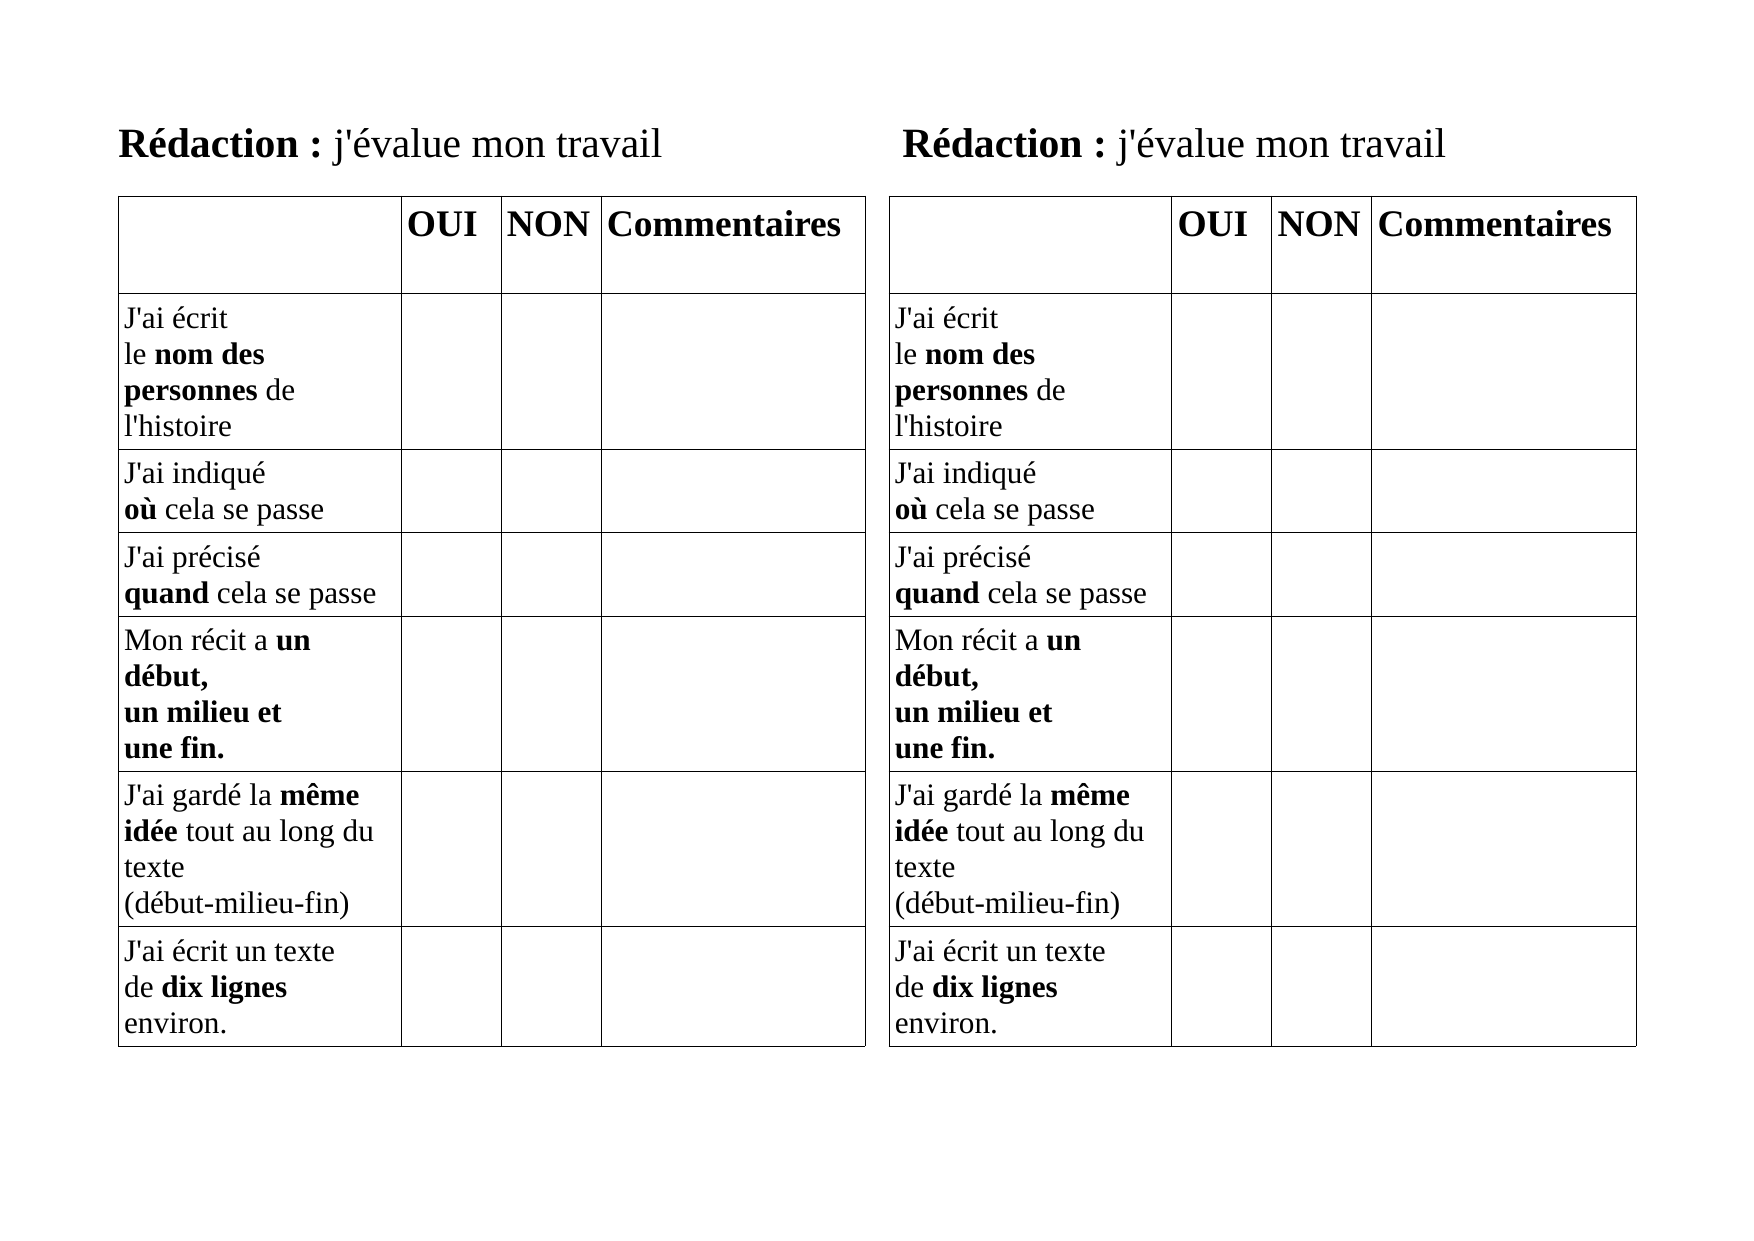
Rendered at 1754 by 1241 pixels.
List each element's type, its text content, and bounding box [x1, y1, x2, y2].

table_cell [1172, 617, 1271, 771]
table_header OUI [1172, 197, 1271, 293]
table_cell [1272, 772, 1371, 926]
table_header Commentaires [602, 197, 865, 293]
table_cell J'ai indiqué où cela se passe [890, 450, 1171, 532]
table_cell J'ai écrit le nom des personnes de l'histoire [119, 294, 401, 449]
table_cell [1272, 294, 1371, 449]
table_cell [602, 772, 865, 926]
table_cell [502, 450, 601, 532]
table_cell [402, 294, 501, 449]
table_cell J'ai précisé quand cela se passe [890, 533, 1171, 616]
table_cell [602, 533, 865, 616]
table_cell J'ai précisé quand cela se passe [119, 533, 401, 616]
table_cell [502, 533, 601, 616]
table_cell [502, 772, 601, 926]
table_cell [602, 294, 865, 449]
table_cell [502, 294, 601, 449]
table_cell [1372, 927, 1636, 1046]
table_cell [1272, 617, 1371, 771]
table_header [119, 197, 401, 293]
table_cell [1172, 533, 1271, 616]
table_cell J'ai écrit un texte de dix lignes environ. [119, 927, 401, 1046]
table_cell [1172, 294, 1271, 449]
table_cell [402, 772, 501, 926]
table_cell [402, 617, 501, 771]
table_cell [1172, 772, 1271, 926]
table_header [890, 197, 1171, 293]
table_cell J'ai écrit un texte de dix lignes environ. [890, 927, 1171, 1046]
table_cell [1372, 617, 1636, 771]
table_cell [602, 927, 865, 1046]
table_header NON [502, 197, 601, 293]
table_cell Mon récit a un début, un milieu et une fin. [890, 617, 1171, 771]
table_cell [602, 450, 865, 532]
table_header Commentaires [1372, 197, 1636, 293]
table_header OUI [402, 197, 501, 293]
table_cell Mon récit a un début, un milieu et une fin. [119, 617, 401, 771]
table_cell J'ai indiqué où cela se passe [119, 450, 401, 532]
table_cell [1372, 450, 1636, 532]
table_cell [1372, 772, 1636, 926]
table_cell [602, 617, 865, 771]
table_cell [1172, 450, 1271, 532]
table_cell [402, 927, 501, 1046]
table_cell [402, 533, 501, 616]
table_cell J'ai gardé la même idée tout au long du texte (début-milieu-fin) [119, 772, 401, 926]
table_cell [1372, 294, 1636, 449]
table_cell J'ai gardé la même idée tout au long du texte (début-milieu-fin) [890, 772, 1171, 926]
table_cell [1272, 927, 1371, 1046]
table_cell J'ai écrit le nom des personnes de l'histoire [890, 294, 1171, 449]
table_cell [502, 927, 601, 1046]
table_cell [1272, 533, 1371, 616]
table_cell [502, 617, 601, 771]
table_cell [1372, 533, 1636, 616]
table_cell [402, 450, 501, 532]
table_header NON [1272, 197, 1371, 293]
table_cell [1272, 450, 1371, 532]
table_cell [1172, 927, 1271, 1046]
